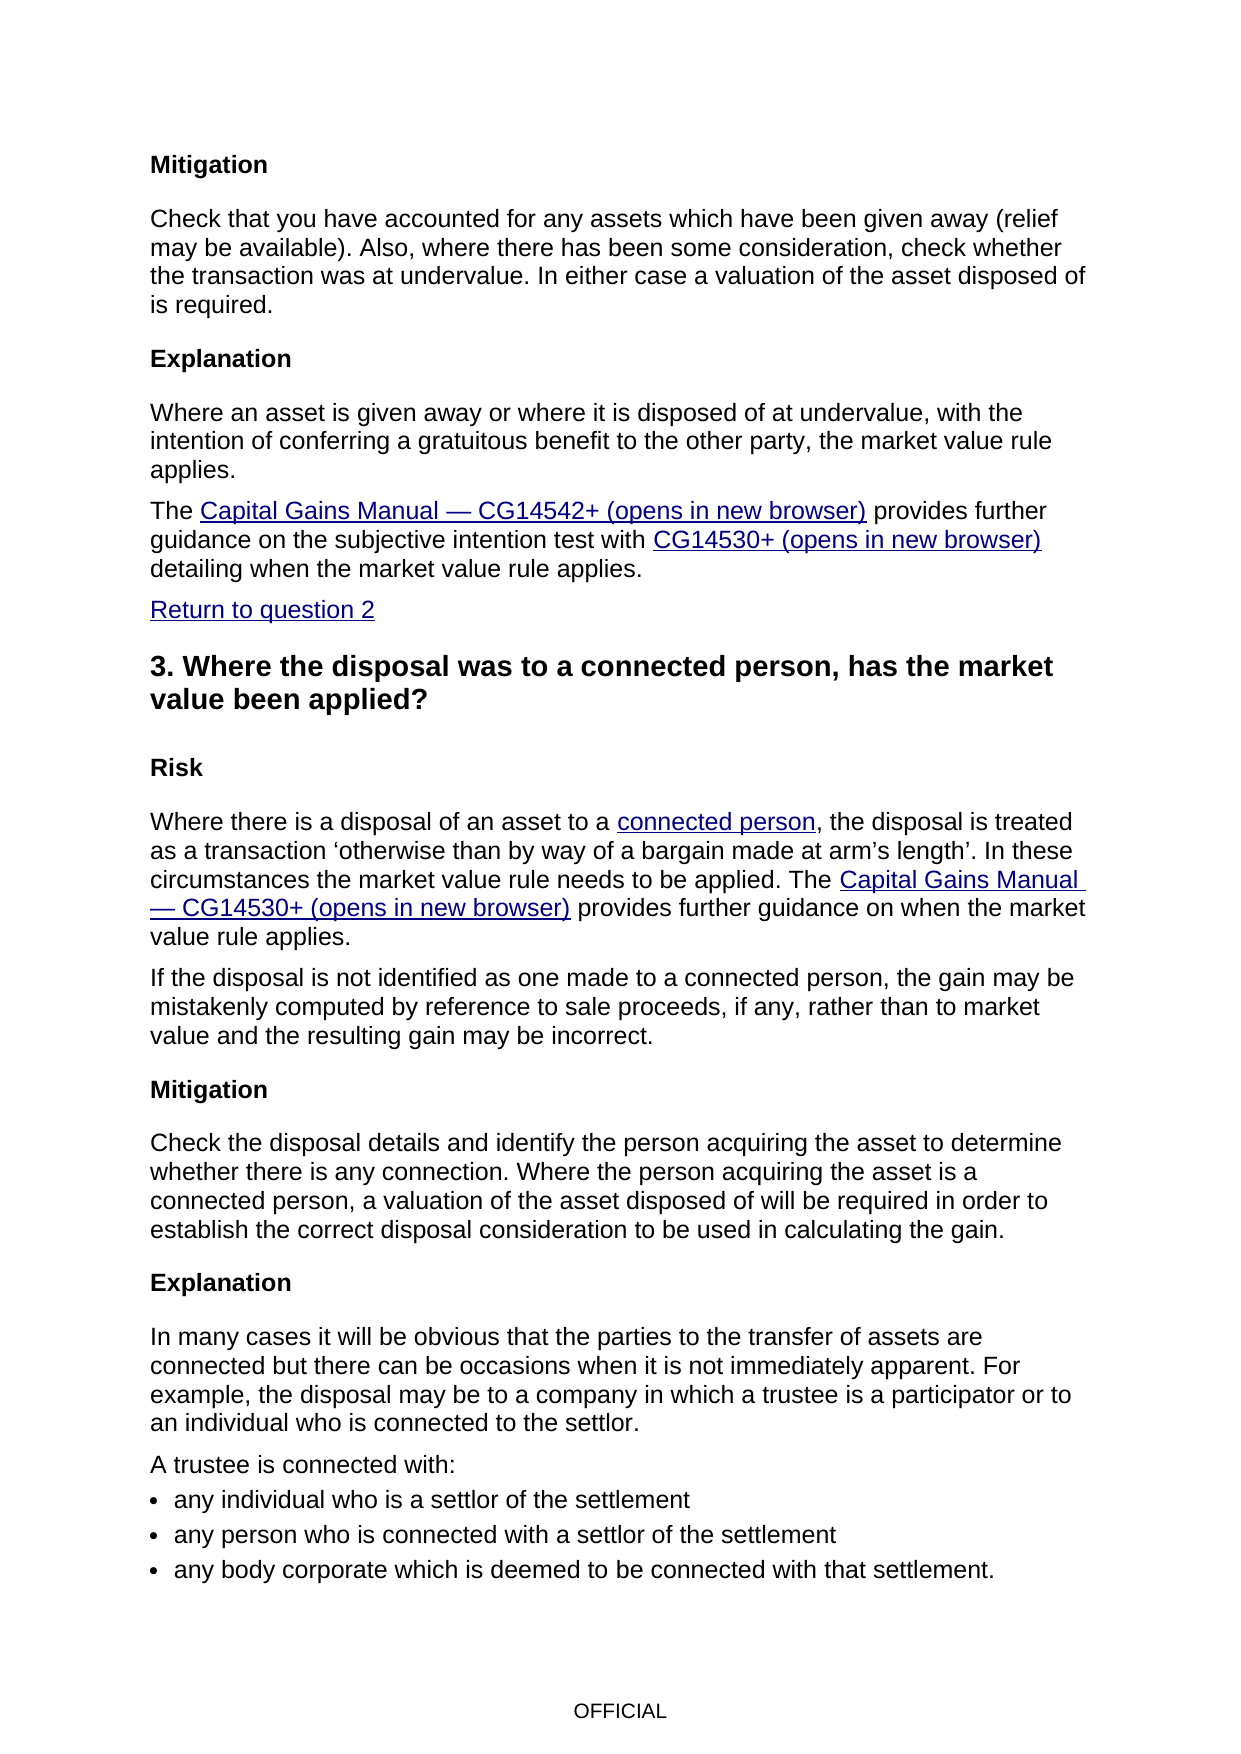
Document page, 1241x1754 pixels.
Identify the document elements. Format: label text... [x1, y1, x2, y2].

text Check the disposal details and identify the person acquiring the asset to determine whether there is any connection. Where the person acquiring the asset is a connected person, a valuation of the asset disposed of will be required in order to establish the correct disposal consideration to be used in calculating the gain. [150, 1128, 1090, 1243]
subtitle Risk [150, 753, 1090, 782]
text The Capital Gains Manual — CG14542+ (opens in new browser) provides further guidance on the subjective intention test with CG14530+ (opens in new browser) detailing when the market value rule applies. [150, 496, 1090, 582]
list any person who is connected with a settlor of the settlement [150, 1519, 1090, 1548]
text Where there is a disposal of an asset to a connected person, the disposal is treated as a transaction ‘otherwise than by way of a bargain made at arm’s length’. In these circumstances the market value rule needs to be applied. The Capital Gains Manual — CG14530+ (opens in new browser) provides further guidance on when the market value rule applies. [150, 807, 1090, 951]
subtitle Explanation [150, 1268, 1090, 1297]
text Where an asset is given away or where it is disposed of at undervalue, with the intention of conferring a gratuitous benefit to the other party, the market value rule applies. [150, 397, 1090, 484]
list any individual who is a settlor of the settlement [150, 1484, 1090, 1513]
text A trustee is connected with: [150, 1449, 1090, 1478]
text Return to question 2 [150, 595, 1090, 624]
subtitle 3. Where the disposal was to a connected person, has the market value been applied? [150, 649, 1090, 716]
list any body corporate which is deemed to be connected with that settlement. [150, 1554, 1090, 1583]
text Check that you have accounted for any assets which have been given away (relief may be available). Also, where there has been some consideration, check whether the transaction was at undervalue. In either case a valuation of the asset disposed of is required. [150, 204, 1090, 319]
subtitle Mitigation [150, 1074, 1090, 1103]
subtitle Mitigation [150, 150, 1090, 179]
subtitle Explanation [150, 344, 1090, 372]
text If the disposal is not identified as one made to a connected person, the gain may be mistakenly computed by reference to sale proceeds, if any, rather than to market value and the resulting gain may be incorrect. [150, 963, 1090, 1049]
text In many cases it will be obvious that the parties to the transfer of assets are connected but there can be occasions when it is not immediately apparent. For example, the disposal may be to a company in which a trustee is a participator or to an individual who is connected to the settlor. [150, 1322, 1090, 1437]
